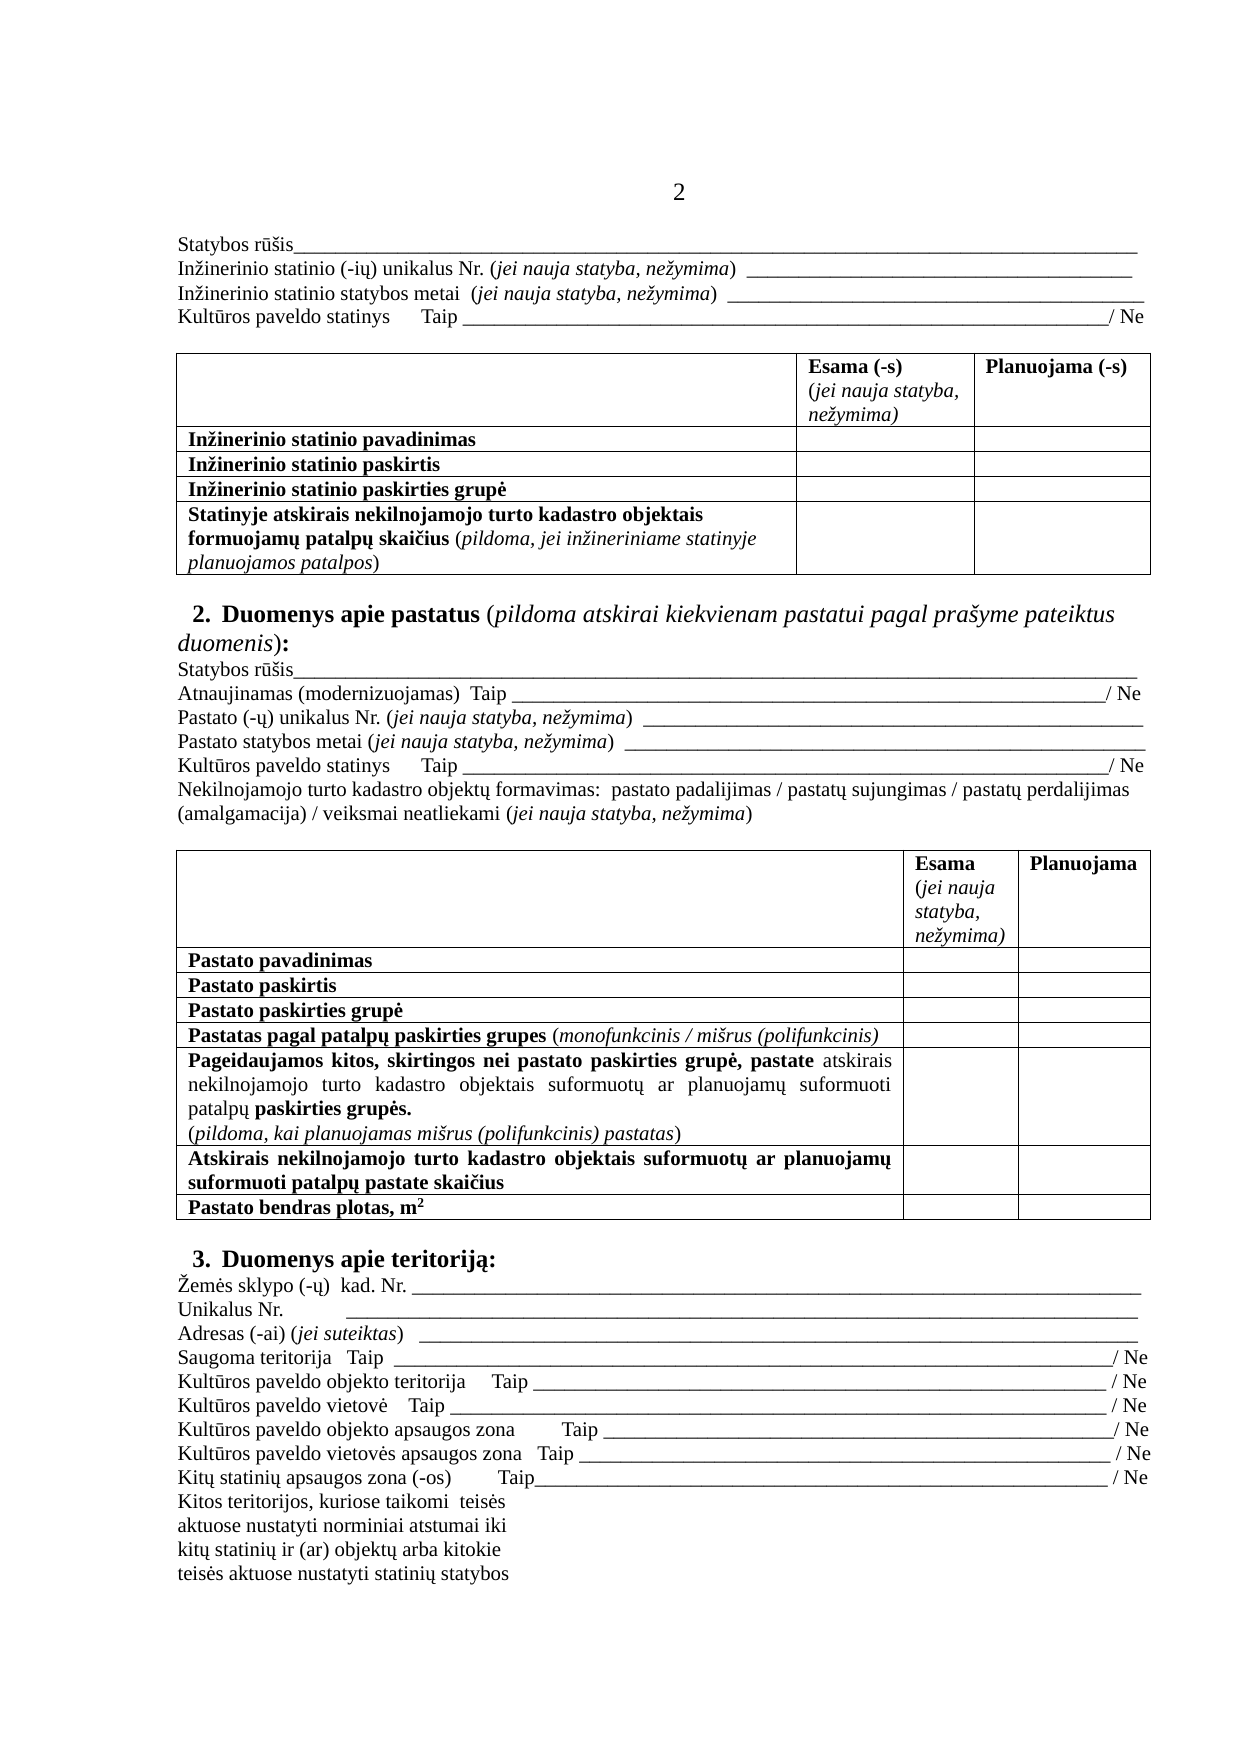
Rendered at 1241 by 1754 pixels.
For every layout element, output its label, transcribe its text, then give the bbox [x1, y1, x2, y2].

table_cell [904, 1048, 1018, 1144]
text Žemės sklypo (-ų) kad. Nr. ______________________________________________________________________ [177, 1273, 1181, 1297]
table_cell Inžinerinio statinio paskirties grupė [177, 477, 796, 501]
text 2. Duomenys apie pastatus (pildoma atskirai kiekvienam pastatui pagal prašyme pateiktus duomenis): [177, 599, 1181, 657]
table_cell [904, 1023, 1018, 1047]
text 3. Duomenys apie teritoriją: [177, 1244, 1181, 1273]
text Kultūros paveldo objekto apsaugos zona Taip _________________________________________________/ Ne [177, 1417, 1181, 1441]
text Inžinerinio statinio statybos metai (jei nauja statyba, nežymima) ________________________________________ [177, 280, 1181, 304]
text Adresas (-ai) (jei suteiktas) _____________________________________________________________________ [177, 1321, 1181, 1345]
table_cell [904, 1195, 1018, 1219]
text Kitos teritorijos, kuriose taikomi teisės [177, 1489, 1181, 1513]
table_cell Inžinerinio statinio pavadinimas [177, 427, 796, 451]
table_cell [1019, 1195, 1150, 1219]
table_cell [1019, 998, 1150, 1022]
text Pastato (-ų) unikalus Nr. (jei nauja statyba, nežymima) ________________________________________________ [177, 705, 1181, 729]
text Inžinerinio statinio (-ių) unikalus Nr. (jei nauja statyba, nežymima) _____________________________________ [177, 256, 1181, 280]
text Kultūros paveldo statinys Taip ______________________________________________________________/ Ne [177, 753, 1181, 777]
table_cell [904, 973, 1018, 997]
text Kultūros paveldo objekto teritorija Taip _______________________________________________________ / Ne [177, 1369, 1181, 1393]
table_cell [797, 502, 974, 574]
table_cell [797, 477, 974, 501]
table_cell [904, 998, 1018, 1022]
table_cell [1019, 948, 1150, 972]
text Unikalus Nr. ____________________________________________________________________________ [177, 1297, 1181, 1321]
text kitų statinių ir (ar) objektų arba kitokie [177, 1537, 1181, 1561]
text Kultūros paveldo statinys Taip ______________________________________________________________/ Ne [177, 304, 1181, 328]
table_cell Pastato paskirtis [177, 973, 903, 997]
text Statybos rūšis_________________________________________________________________________________ [177, 657, 1181, 681]
text Kultūros paveldo vietovės apsaugos zona Taip ___________________________________________________ / Ne [177, 1441, 1181, 1465]
table_cell [975, 502, 1150, 574]
table_header Esama (-s) (jei nauja statyba, nežymima) [797, 354, 974, 426]
table_cell [975, 477, 1150, 501]
table_cell [1019, 973, 1150, 997]
text Kultūros paveldo vietovė Taip _______________________________________________________________ / Ne [177, 1393, 1181, 1417]
table_cell [797, 427, 974, 451]
table_cell Statinyje atskirais nekilnojamojo turto kadastro objektais formuojamų patalpų skaičius (pildoma, jei inžineriniame statinyje planuojamos patalpos) [177, 502, 796, 574]
text Saugoma teritorija Taip _____________________________________________________________________/ Ne [177, 1345, 1181, 1369]
text aktuose nustatyti norminiai atstumai iki [177, 1513, 1181, 1537]
table_header Esama (jei nauja statyba, nežymima) [904, 851, 1018, 947]
table_cell Atskirais nekilnojamojo turto kadastro objektais suformuotų ar planuojamų suformuoti patalpų pastate skaičius [177, 1146, 903, 1194]
table_header Planuojama [1019, 851, 1150, 947]
table_cell [1019, 1146, 1150, 1194]
table_cell [975, 427, 1150, 451]
table_cell Inžinerinio statinio paskirtis [177, 452, 796, 476]
table_header [177, 851, 903, 947]
text Pastato statybos metai (jei nauja statyba, nežymima) __________________________________________________ [177, 729, 1181, 753]
table_cell [904, 1146, 1018, 1194]
table_cell [1019, 1048, 1150, 1144]
table_cell Pastatas pagal patalpų paskirties grupes (monofunkcinis / mišrus (polifunkcinis) [177, 1023, 903, 1047]
table_cell Pastato paskirties grupė [177, 998, 903, 1022]
table_cell [797, 452, 974, 476]
table_cell Pastato pavadinimas [177, 948, 903, 972]
table_cell [1019, 1023, 1150, 1047]
text Statybos rūšis_________________________________________________________________________________ [177, 232, 1181, 256]
text Nekilnojamojo turto kadastro objektų formavimas: pastato padalijimas / pastatų sujungimas / pastatų perdalijimas (amalgamacija) / veiksmai neatliekami (jei nauja statyba, nežymima) [177, 777, 1181, 825]
table_cell Pastato bendras plotas, m2 [177, 1195, 903, 1219]
table_cell Pageidaujamos kitos, skirtingos nei pastato paskirties grupė, pastate atskirais nekilnojamojo turto kadastro objektais suformuotų ar planuojamų suformuoti patalpų paskirties grupės. (pildoma, kai planuojamas mišrus (polifunkcinis) pastatas) [177, 1048, 903, 1144]
text Atnaujinamas (modernizuojamas) Taip _________________________________________________________/ Ne [177, 681, 1181, 705]
text Kitų statinių apsaugos zona (-os) Taip_______________________________________________________ / Ne [177, 1465, 1181, 1489]
table_cell [975, 452, 1150, 476]
table_cell [904, 948, 1018, 972]
table_header [177, 354, 796, 426]
table_header Planuojama (-s) [975, 354, 1150, 426]
text teisės aktuose nustatyti statinių statybos [177, 1561, 1181, 1585]
